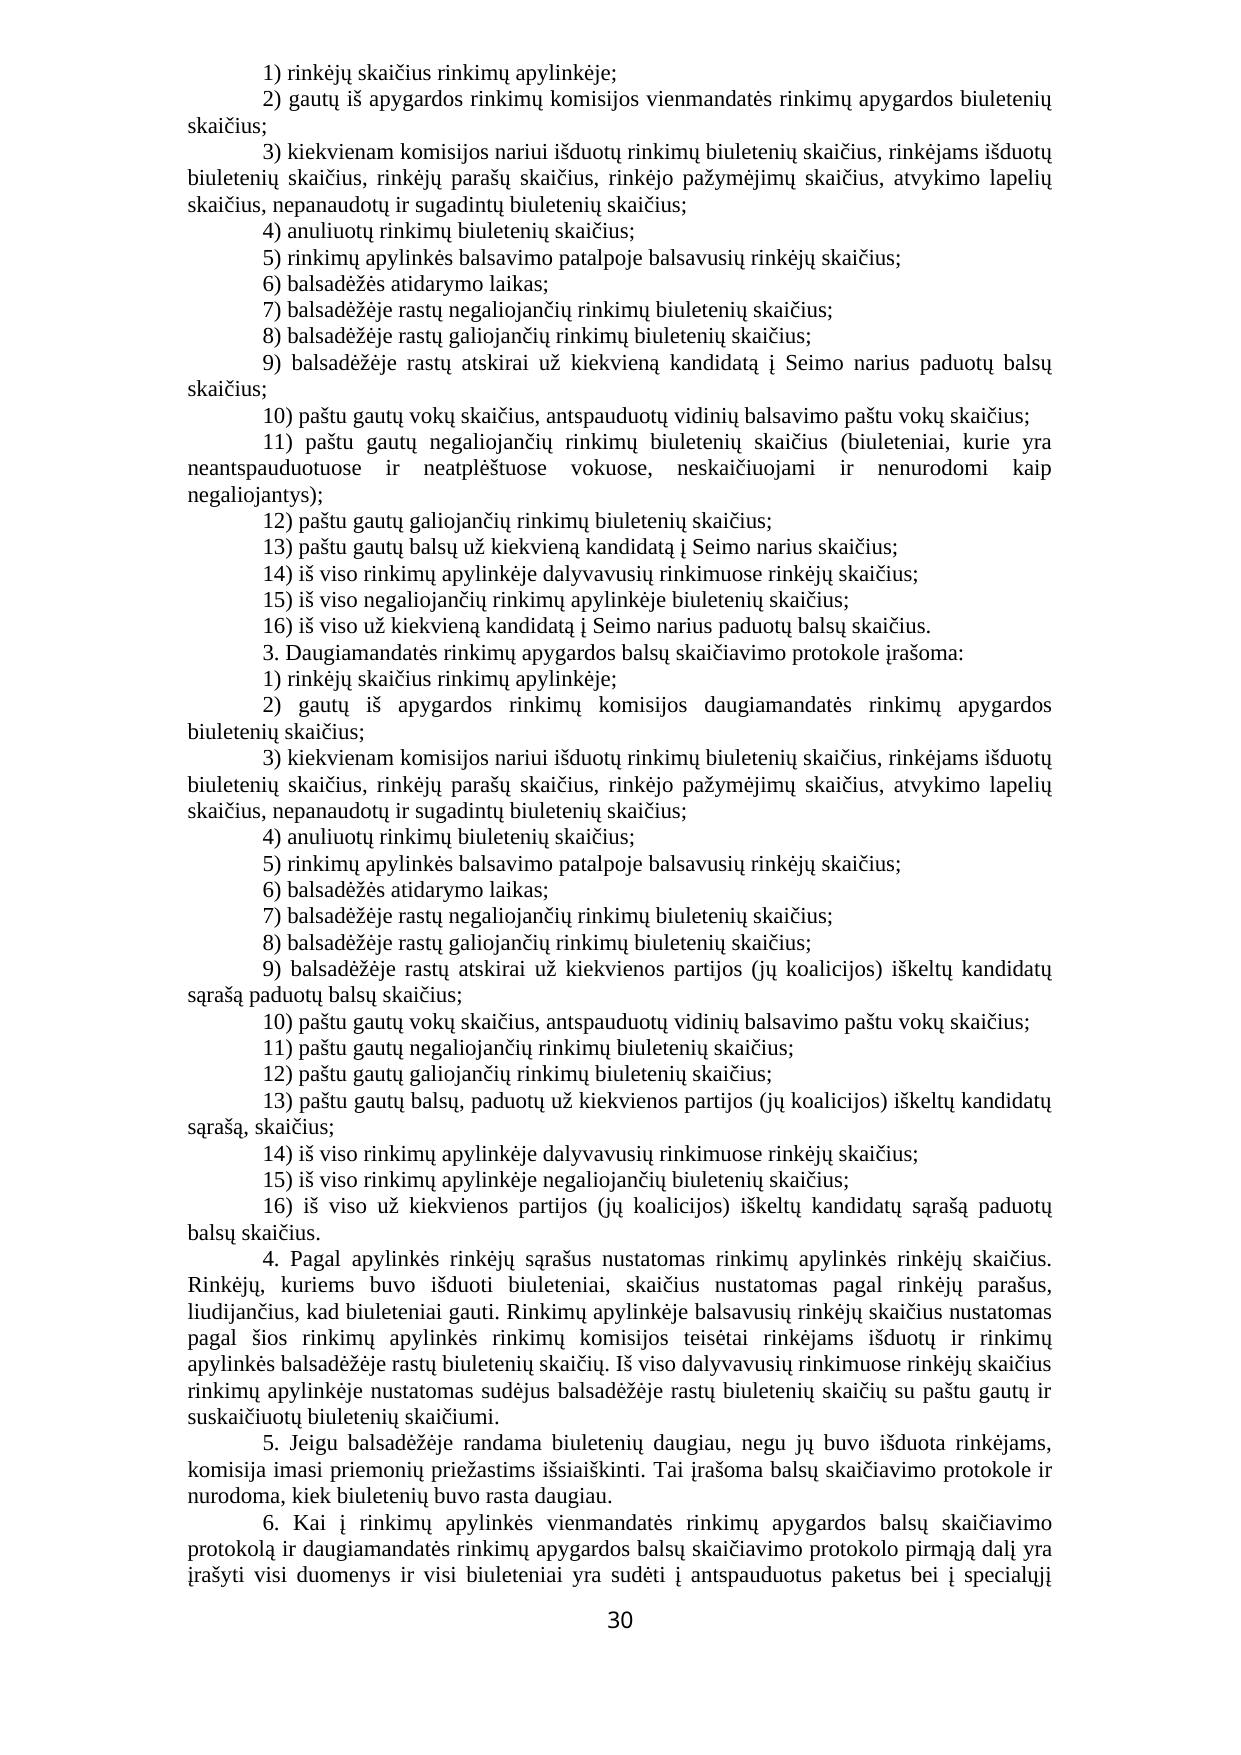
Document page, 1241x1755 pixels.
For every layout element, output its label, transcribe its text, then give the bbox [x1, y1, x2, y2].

text 12) paštu gautų galiojančių rinkimų biuletenių skaičius; [187, 507, 1053, 533]
text 8) balsadėžėje rastų galiojančių rinkimų biuletenių skaičius; [187, 929, 1053, 955]
text 16) iš viso už kiekvieną kandidatą į Seimo narius paduotų balsų skaičius. [187, 612, 1053, 639]
text 11) paštu gautų negaliojančių rinkimų biuletenių skaičius (biuleteniai, kurie yra neantspauduotuose ir neatplėštuose vokuose, neskaičiuojami ir nenurodomi kaip negaliojantys); [187, 428, 1053, 507]
text 14) iš viso rinkimų apylinkėje dalyvavusių rinkimuose rinkėjų skaičius; [187, 560, 1053, 586]
text 6) balsadėžės atidarymo laikas; [187, 876, 1053, 902]
text 3) kiekvienam komisijos nariui išduotų rinkimų biuletenių skaičius, rinkėjams išduotų biuletenių skaičius, rinkėjų parašų skaičius, rinkėjo pažymėjimų skaičius, atvykimo lapelių skaičius, nepanaudotų ir sugadintų biuletenių skaičius; [187, 138, 1053, 217]
text 2) gautų iš apygardos rinkimų komisijos daugiamandatės rinkimų apygardos biuletenių skaičius; [187, 692, 1053, 744]
text 4) anuliuotų rinkimų biuletenių skaičius; [187, 217, 1053, 243]
text 6. Kai į rinkimų apylinkės vienmandatės rinkimų apygardos balsų skaičiavimo protokolą ir daugiamandatės rinkimų apygardos balsų skaičiavimo protokolo pirmąją dalį yra įrašyti visi duomenys ir visi biuleteniai yra sudėti į antspauduotus paketus bei į specialųjį [187, 1508, 1053, 1588]
text 7) balsadėžėje rastų negaliojančių rinkimų biuletenių skaičius; [187, 902, 1053, 929]
text 8) balsadėžėje rastų galiojančių rinkimų biuletenių skaičius; [187, 323, 1053, 349]
text 5) rinkimų apylinkės balsavimo patalpoje balsavusių rinkėjų skaičius; [187, 850, 1053, 876]
text 11) paštu gautų negaliojančių rinkimų biuletenių skaičius; [187, 1034, 1053, 1061]
text 7) balsadėžėje rastų negaliojančių rinkimų biuletenių skaičius; [187, 296, 1053, 323]
text 3. Daugiamandatės rinkimų apygardos balsų skaičiavimo protokole įrašoma: [187, 639, 1053, 665]
text 15) iš viso rinkimų apylinkėje negaliojančių biuletenių skaičius; [187, 1166, 1053, 1192]
text 6) balsadėžės atidarymo laikas; [187, 270, 1053, 296]
text 5) rinkimų apylinkės balsavimo patalpoje balsavusių rinkėjų skaičius; [187, 243, 1053, 270]
text 4. Pagal apylinkės rinkėjų sąrašus nustatomas rinkimų apylinkės rinkėjų skaičius. Rinkėjų, kuriems buvo išduoti biuleteniai, skaičius nustatomas pagal rinkėjų parašus, liudijančius, kad biuleteniai gauti. Rinkimų apylinkėje balsavusių rinkėjų skaičius nustatomas pagal šios rinkimų apylinkės rinkimų komisijos teisėtai rinkėjams išduotų ir rinkimų apylinkės balsadėžėje rastų biuletenių skaičių. Iš viso dalyvavusių rinkimuose rinkėjų skaičius rinkimų apylinkėje nustatomas sudėjus balsadėžėje rastų biuletenių skaičių su paštu gautų ir suskaičiuotų biuletenių skaičiumi. [187, 1245, 1053, 1429]
text 1) rinkėjų skaičius rinkimų apylinkėje; [187, 59, 1053, 85]
text 9) balsadėžėje rastų atskirai už kiekvienos partijos (jų koalicijos) iškeltų kandidatų sąrašą paduotų balsų skaičius; [187, 955, 1053, 1008]
text 2) gautų iš apygardos rinkimų komisijos vienmandatės rinkimų apygardos biuletenių skaičius; [187, 85, 1053, 138]
text 10) paštu gautų vokų skaičius, antspauduotų vidinių balsavimo paštu vokų skaičius; [187, 1008, 1053, 1034]
text 1) rinkėjų skaičius rinkimų apylinkėje; [187, 665, 1053, 692]
text 13) paštu gautų balsų už kiekvieną kandidatą į Seimo narius skaičius; [187, 533, 1053, 560]
text 10) paštu gautų vokų skaičius, antspauduotų vidinių balsavimo paštu vokų skaičius; [187, 402, 1053, 428]
text 9) balsadėžėje rastų atskirai už kiekvieną kandidatą į Seimo narius paduotų balsų skaičius; [187, 349, 1053, 402]
text 15) iš viso negaliojančių rinkimų apylinkėje biuletenių skaičius; [187, 586, 1053, 612]
text 13) paštu gautų balsų, paduotų už kiekvienos partijos (jų koalicijos) iškeltų kandidatų sąrašą, skaičius; [187, 1087, 1053, 1139]
text 5. Jeigu balsadėžėje randama biuletenių daugiau, negu jų buvo išduota rinkėjams, komisija imasi priemonių priežastims išsiaiškinti. Tai įrašoma balsų skaičiavimo protokole ir nurodoma, kiek biuletenių buvo rasta daugiau. [187, 1429, 1053, 1508]
text 4) anuliuotų rinkimų biuletenių skaičius; [187, 823, 1053, 850]
text 14) iš viso rinkimų apylinkėje dalyvavusių rinkimuose rinkėjų skaičius; [187, 1139, 1053, 1166]
text 12) paštu gautų galiojančių rinkimų biuletenių skaičius; [187, 1061, 1053, 1087]
text 3) kiekvienam komisijos nariui išduotų rinkimų biuletenių skaičius, rinkėjams išduotų biuletenių skaičius, rinkėjų parašų skaičius, rinkėjo pažymėjimų skaičius, atvykimo lapelių skaičius, nepanaudotų ir sugadintų biuletenių skaičius; [187, 744, 1053, 823]
text 16) iš viso už kiekvienos partijos (jų koalicijos) iškeltų kandidatų sąrašą paduotų balsų skaičius. [187, 1192, 1053, 1245]
